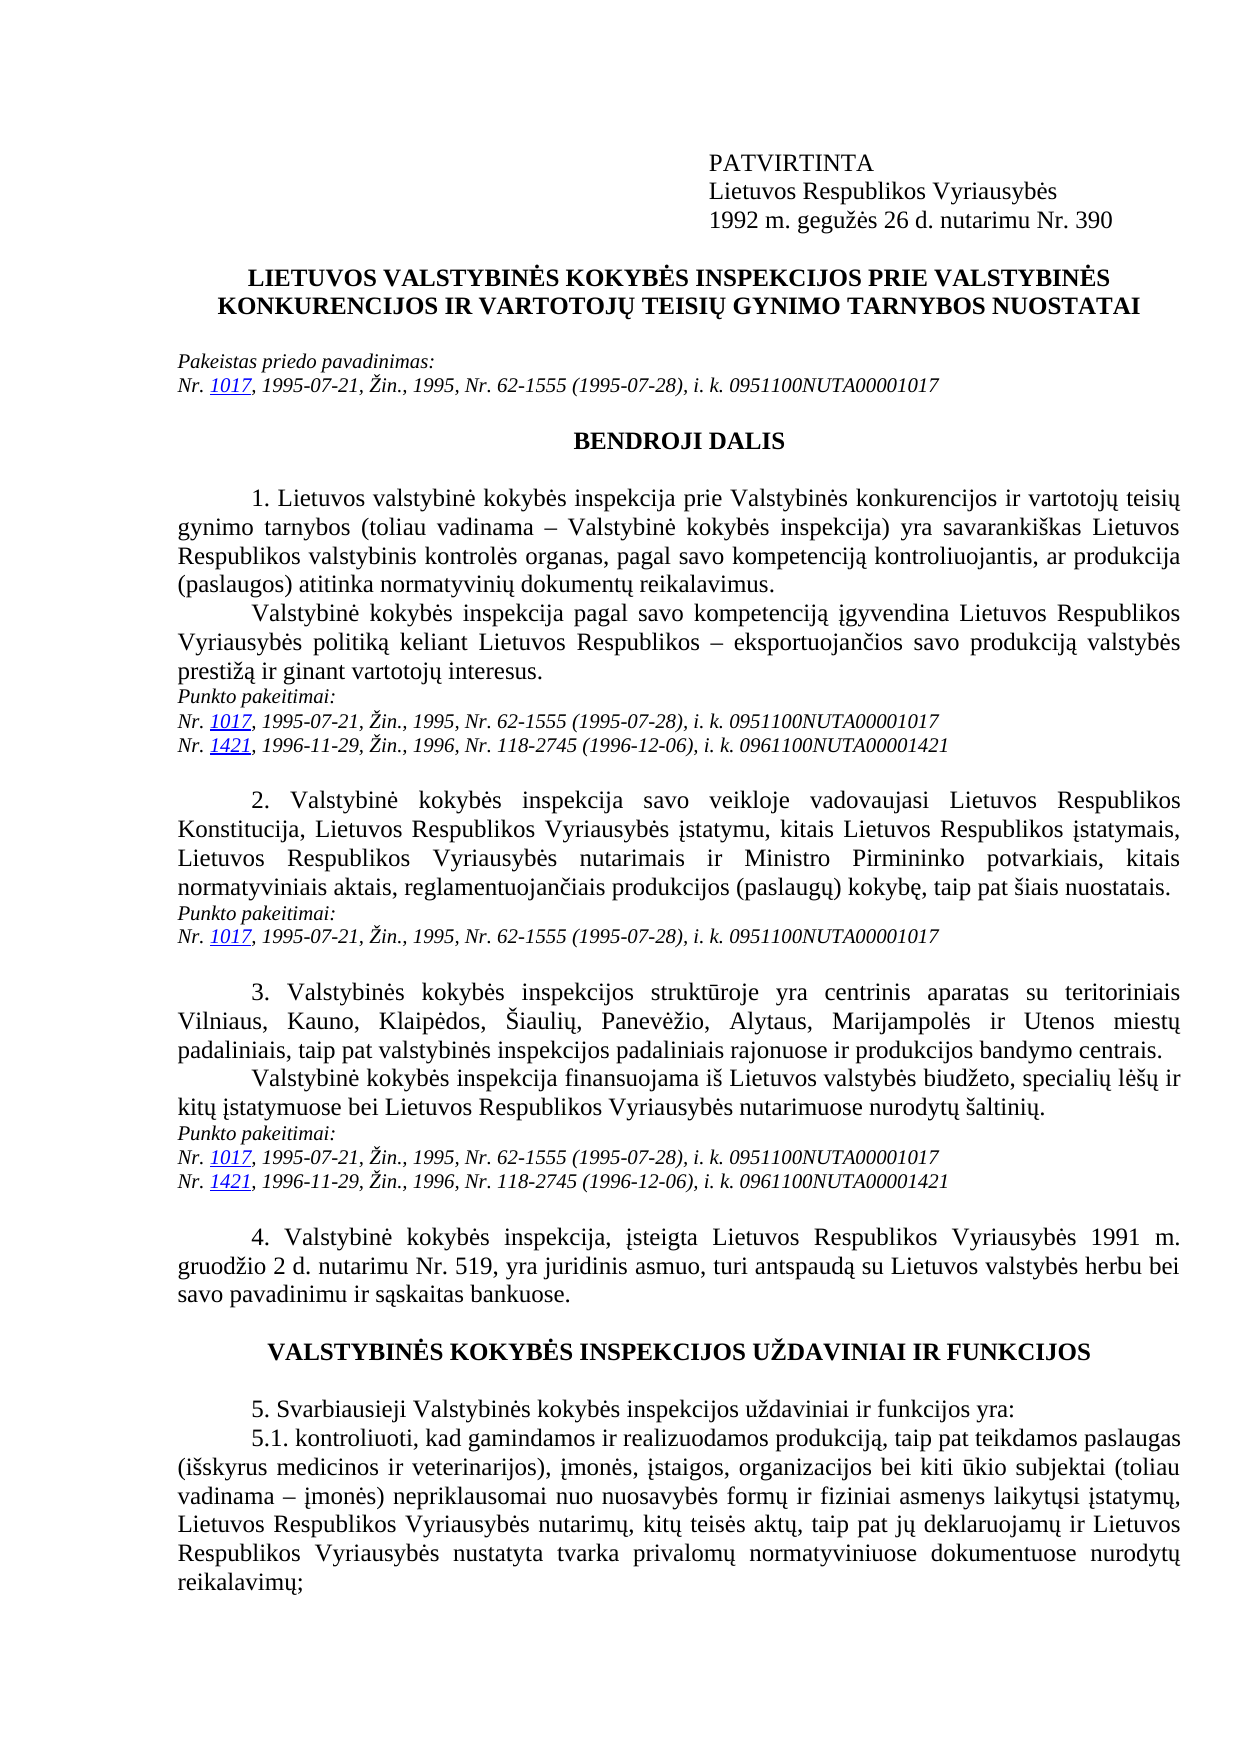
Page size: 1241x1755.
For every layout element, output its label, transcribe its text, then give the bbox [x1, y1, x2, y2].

text Valstybinė kokybės inspekcija finansuojama iš Lietuvos valstybės biudžeto, specialių lėšų ir kitų įstatymuose bei Lietuvos Respublikos Vyriausybės nutarimuose nurodytų šaltinių. [177, 1063, 1181, 1121]
text Lietuvos Respublikos Vyriausybės [177, 176, 1181, 205]
text Nr. 1017, 1995-07-21, Žin., 1995, Nr. 62-1555 (1995-07-28), i. k. 0951100NUTA00001017 [177, 1145, 1181, 1169]
text 2. Valstybinė kokybės inspekcija savo veikloje vadovaujasi Lietuvos Respublikos Konstitucija, Lietuvos Respublikos Vyriausybės įstatymu, kitais Lietuvos Respublikos įstatymais, Lietuvos Respublikos Vyriausybės nutarimais ir Ministro Pirmininko potvarkiais, kitais normatyviniais aktais, reglamentuojančiais produkcijos (paslaugų) kokybę, taip pat šiais nuostatais. [177, 785, 1181, 900]
text 3. Valstybinės kokybės inspekcijos struktūroje yra centrinis aparatas su teritoriniais Vilniaus, Kauno, Klaipėdos, Šiaulių, Panevėžio, Alytaus, Marijampolės ir Utenos miestų padaliniais, taip pat valstybinės inspekcijos padaliniais rajonuose ir produkcijos bandymo centrais. [177, 977, 1181, 1063]
text 1. Lietuvos valstybinė kokybės inspekcija prie Valstybinės konkurencijos ir vartotojų teisių gynimo tarnybos (toliau vadinama – Valstybinė kokybės inspekcija) yra savarankiškas Lietuvos Respublikos valstybinis kontrolės organas, pagal savo kompetenciją kontroliuojantis, ar produkcija (paslaugos) atitinka normatyvinių dokumentų reikalavimus. [177, 483, 1181, 598]
text Nr. 1017, 1995-07-21, Žin., 1995, Nr. 62-1555 (1995-07-28), i. k. 0951100NUTA00001017 [177, 708, 1181, 733]
text Valstybinė kokybės inspekcija pagal savo kompetenciją įgyvendina Lietuvos Respublikos Vyriausybės politiką keliant Lietuvos Respublikos – eksportuojančios savo produkciją valstybės prestižą ir ginant vartotojų interesus. [177, 598, 1181, 684]
text 5. Svarbiausieji Valstybinės kokybės inspekcijos uždaviniai ir funkcijos yra: [177, 1394, 1181, 1423]
text Pakeistas priedo pavadinimas: [177, 349, 1181, 373]
text 1992 m. gegužės 26 d. nutarimu Nr. 390 [177, 205, 1181, 234]
text LIETUVOS VALSTYBINĖS KOKYBĖS INSPEKCIJOS PRIE VALSTYBINĖS KONKURENCIJOS IR VARTOTOJŲ TEISIŲ GYNIMO TARNYBOS NUOSTATAI [177, 263, 1181, 320]
text Nr. 1017, 1995-07-21, Žin., 1995, Nr. 62-1555 (1995-07-28), i. k. 0951100NUTA00001017 [177, 373, 1181, 397]
text 5.1. kontroliuoti, kad gamindamos ir realizuodamos produkciją, taip pat teikdamos paslaugas (išskyrus medicinos ir veterinarijos), įmonės, įstaigos, organizacijos bei kiti ūkio subjektai (toliau vadinama – įmonės) nepriklausomai nuo nuosavybės formų ir fiziniai asmenys laikytųsi įstatymų, Lietuvos Respublikos Vyriausybės nutarimų, kitų teisės aktų, taip pat jų deklaruojamų ir Lietuvos Respublikos Vyriausybės nustatyta tvarka privalomų normatyviniuose dokumentuose nurodytų reikalavimų; [177, 1423, 1181, 1596]
text BENDROJI DALIS [177, 426, 1181, 454]
text VALSTYBINĖS KOKYBĖS INSPEKCIJOS UŽDAVINIAI IR FUNKCIJOS [177, 1337, 1181, 1366]
text Punkto pakeitimai: [177, 1121, 1181, 1145]
text Nr. 1421, 1996-11-29, Žin., 1996, Nr. 118-2745 (1996-12-06), i. k. 0961100NUTA00001421 [177, 733, 1181, 757]
text Nr. 1421, 1996-11-29, Žin., 1996, Nr. 118-2745 (1996-12-06), i. k. 0961100NUTA00001421 [177, 1169, 1181, 1193]
text 4. Valstybinė kokybės inspekcija, įsteigta Lietuvos Respublikos Vyriausybės 1991 m. gruodžio 2 d. nutarimu Nr. 519, yra juridinis asmuo, turi antspaudą su Lietuvos valstybės herbu bei savo pavadinimu ir sąskaitas bankuose. [177, 1222, 1181, 1308]
text Punkto pakeitimai: [177, 684, 1181, 708]
text Punkto pakeitimai: [177, 900, 1181, 924]
text PATVIRTINTA [177, 148, 1181, 176]
text Nr. 1017, 1995-07-21, Žin., 1995, Nr. 62-1555 (1995-07-28), i. k. 0951100NUTA00001017 [177, 924, 1181, 948]
